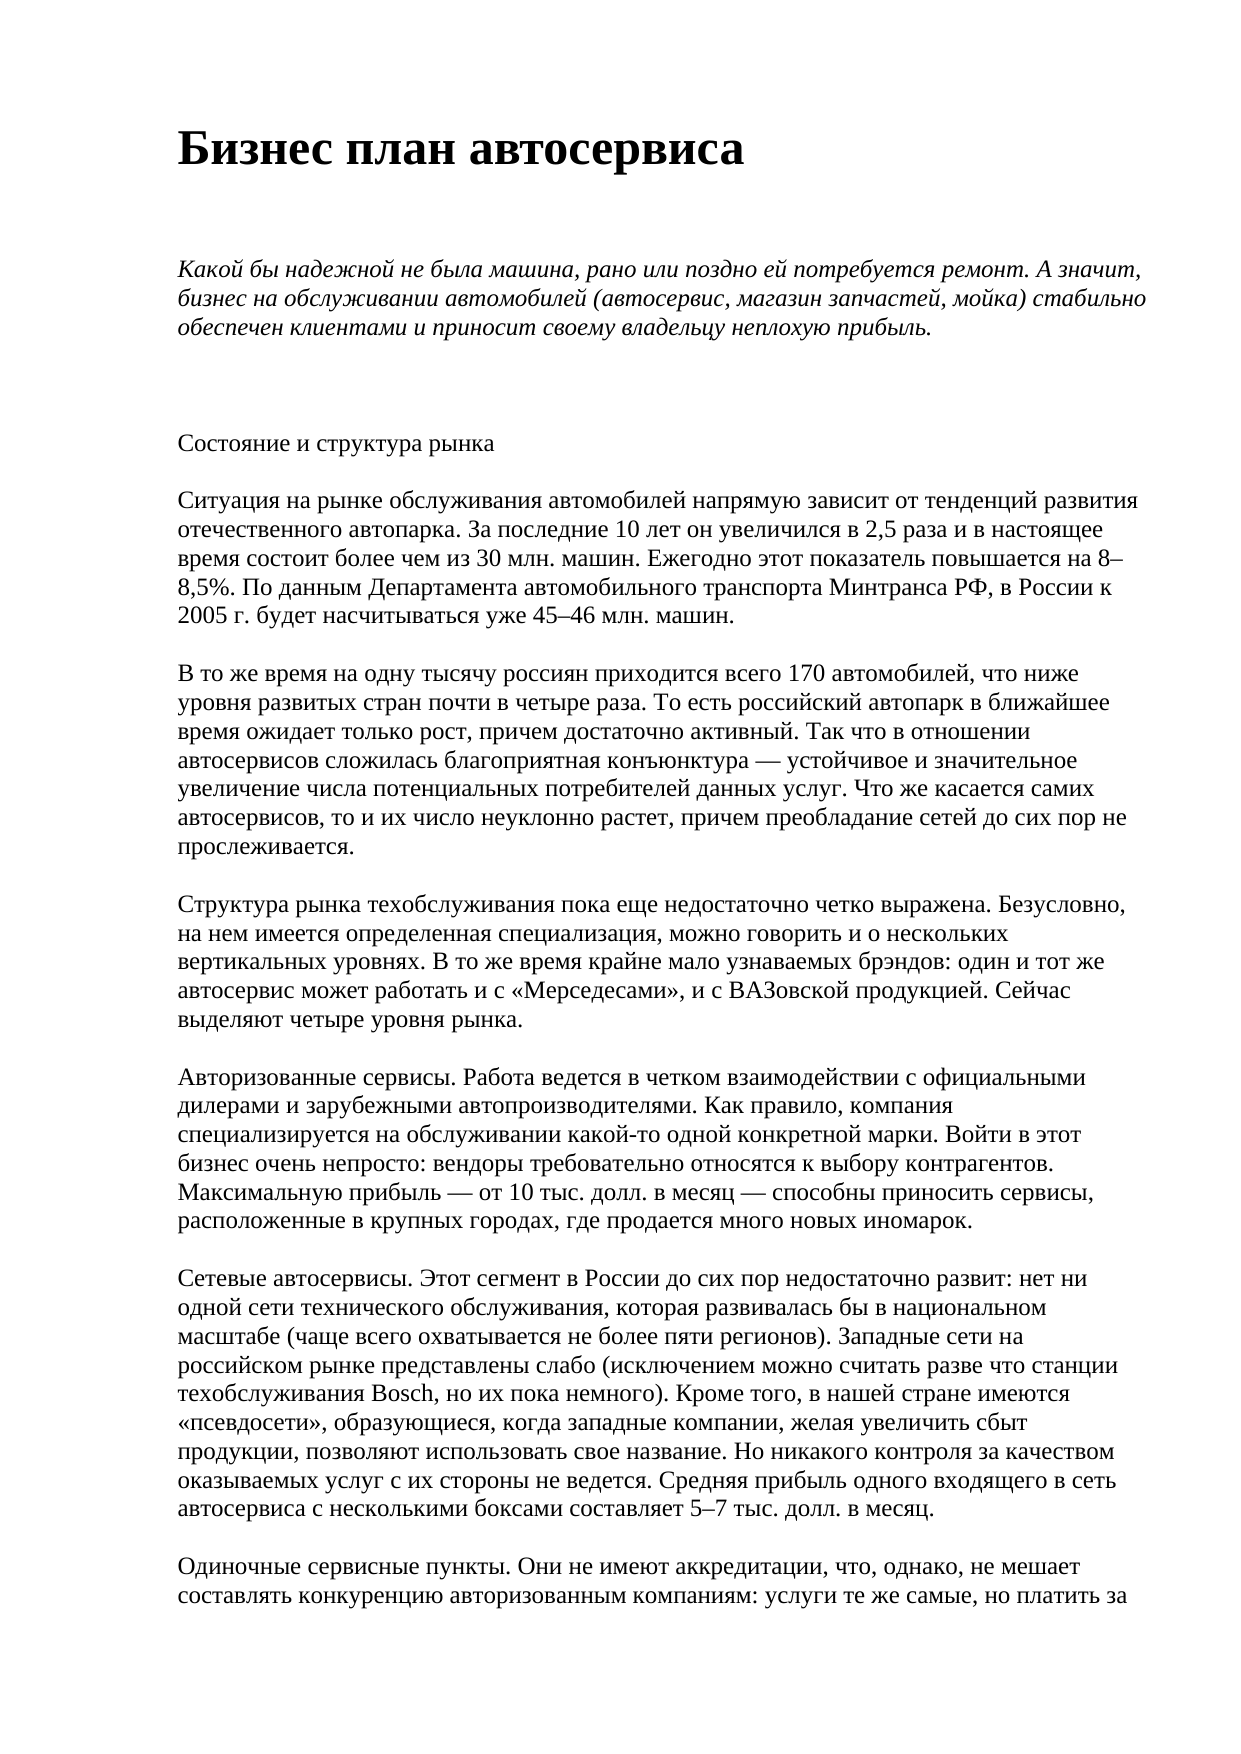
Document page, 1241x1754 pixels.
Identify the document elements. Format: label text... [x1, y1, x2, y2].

text В то же время на одну тысячу россиян приходится всего 170 автомобилей, что ниже уровня развитых стран почти в четыре раза. То есть российский автопарк в ближайшее время ожидает только рост, причем достаточно активный. Так что в отношении автосервисов сложилась благоприятная конъюнктура — устойчивое и значительное увеличение числа потенциальных потребителей данных услуг. Что же касается самих автосервисов, то и их число неуклонно растет, причем преобладание сетей до сих пор не прослеживается. [177, 658, 1152, 860]
text Ситуация на рынке обслуживания автомобилей напрямую зависит от тенденций развития отечественного автопарка. За последние 10 лет он увеличился в 2,5 раза и в настоящее время состоит более чем из 30 млн. машин. Ежегодно этот показатель повышается на 8–8,5%. По данным Департамента автомобильного транспорта Минтранса РФ, в России к 2005 г. будет насчитываться уже 45–46 млн. машин. [177, 486, 1152, 629]
text Бизнес план автосервиса [177, 118, 1152, 176]
text Одиночные сервисные пункты. Они не имеют аккредитации, что, однако, не мешает составлять конкуренцию авторизованным компаниям: услуги те же самые, но платить за [177, 1551, 1152, 1609]
text Сетевые автосервисы. Этот сегмент в России до сих пор недостаточно развит: нет ни одной сети технического обслуживания, которая развивалась бы в национальном масштабе (чаще всего охватывается не более пяти регионов). Западные сети на российском рынке представлены слабо (исключением можно считать разве что станции техобслуживания Bosch, но их пока немного). Кроме того, в нашей стране имеются «псевдосети», образующиеся, когда западные компании, желая увеличить сбыт продукции, позволяют использовать свое название. Но никакого контроля за качеством оказываемых услуг с их стороны не ведется. Средняя прибыль одного входящего в сеть автосервиса с несколькими боксами составляет 5–7 тыс. долл. в месяц. [177, 1263, 1152, 1522]
text Состояние и структура рынка [177, 428, 1152, 456]
text Какой бы надежной не была машина, рано или поздно ей потребуется ремонт. А значит, бизнес на обслуживании автомобилей (автосервис, магазин запчастей, мойка) стабильно обеспечен клиентами и приносит своему владельцу неплохую прибыль. [177, 254, 1152, 341]
text Авторизованные сервисы. Работа ведется в четком взаимодействии с официальными дилерами и зарубежными автопроизводителями. Как правило, компания специализируется на обслуживании какой-то одной конкретной марки. Войти в этот бизнес очень непросто: вендоры требовательно относятся к выбору контрагентов. Максимальную прибыль — от 10 тыс. долл. в месяц — способны приносить сервисы, расположенные в крупных городах, где продается много новых иномарок. [177, 1062, 1152, 1234]
text Структура рынка техобслуживания пока еще недостаточно четко выражена. Безусловно, на нем имеется определенная специализация, можно говорить и о нескольких вертикальных уровнях. В то же время крайне мало узнаваемых брэндов: один и тот же автосервис может работать и с «Мерседесами», и с ВАЗовской продукцией. Сейчас выделяют четыре уровня рынка. [177, 889, 1152, 1033]
